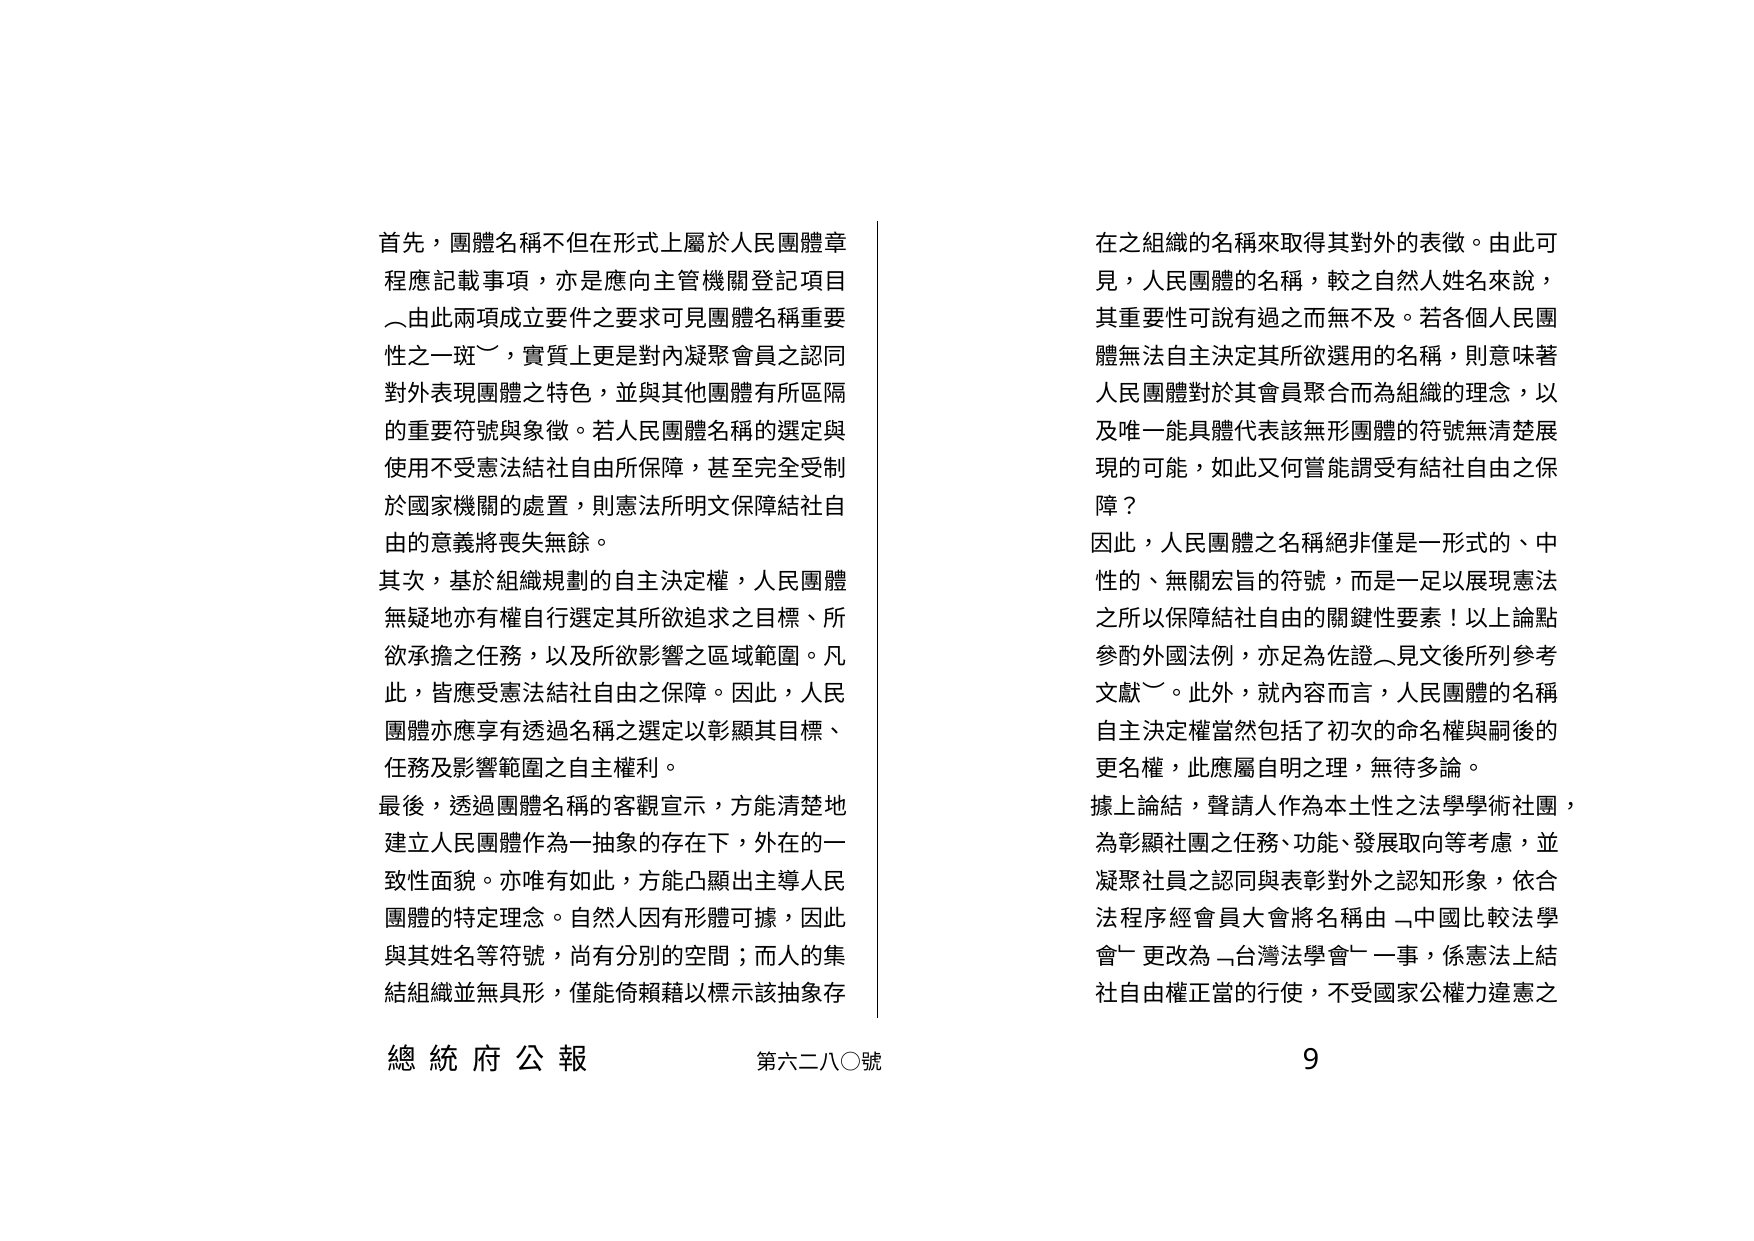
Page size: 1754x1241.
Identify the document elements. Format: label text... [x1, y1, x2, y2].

text 其次，基於組織規劃的自主決定權，人民團體無疑地亦有權自行選定其所欲追求之目標、所欲承擔之任務，以及所欲影響之區域範圍。凡此，皆應受憲法結社自由之保障。因此，人民團體亦應享有透過名稱之選定以彰顯其目標、任務及影響範圍之自主權利。 [360, 559, 847, 784]
text 在之組織的名稱來取得其對外的表徵。由此可見，人民團體的名稱，較之自然人姓名來說，其重要性可說有過之而無不及。若各個人民團體無法自主決定其所欲選用的名稱，則意味著人民團體對於其會員聚合而為組織的理念，以及唯一能具體代表該無形團體的符號無清楚展現的可能，如此又何嘗能謂受有結社自由之保障？ [1072, 222, 1559, 522]
text 因此，人民團體之名稱絕非僅是一形式的、中性的、無關宏旨的符號，而是一足以展現憲法之所以保障結社自由的關鍵性要素！以上論點，參酌外國法例，亦足為佐證︵見文後所列參考文獻︶。此外，就內容而言，人民團體的名稱自主決定權當然包括了初次的命名權與嗣後的更名權，此應屬自明之理，無待多論。 [1072, 522, 1559, 784]
text 據上論結，聲請人作為本土性之法學學術社團，為彰顯社團之任務、功能、發展取向等考慮，並凝聚社員之認同與表彰對外之認知形象，依合法程序經會員大會將名稱由﹁中國比較法學會﹂更改為﹁台灣法學會﹂一事，係憲法上結社自由權正當的行使，不受國家公權力違憲之干預或侵害。 [1072, 784, 1559, 1009]
text 首先，團體名稱不但在形式上屬於人民團體章程應記載事項，亦是應向主管機關登記項目︵由此兩項成立要件之要求可見團體名稱重要性之一斑︶，實質上更是對內凝聚會員之認同、對外表現團體之特色，並與其他團體有所區隔的重要符號與象徵。若人民團體名稱的選定與使用不受憲法結社自由所保障，甚至完全受制於國家機關的處置，則憲法所明文保障結社自由的意義將喪失無餘。 [360, 222, 847, 559]
text 最後，透過團體名稱的客觀宣示，方能清楚地建立人民團體作為一抽象的存在下，外在的一致性面貌。亦唯有如此，方能凸顯出主導人民團體的特定理念。自然人因有形體可據，因此與其姓名等符號，尚有分別的空間；而人的集結組織並無具形，僅能倚賴藉以標示該抽象存 [360, 784, 847, 1009]
